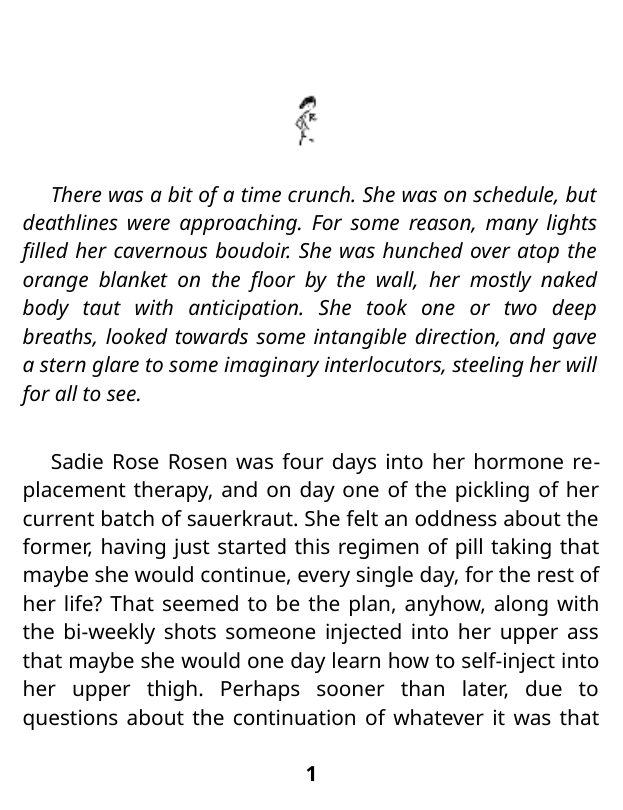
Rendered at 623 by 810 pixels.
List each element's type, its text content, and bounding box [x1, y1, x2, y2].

picture [279, 90, 337, 152]
text Sadie Rose Rosen was four days into her hormone re­placement therapy, and on day one of the pickling of her current batch of sauerkraut. She felt an oddness about the former, having just started this regimen of pill taking that maybe she would continue, every single day, for the rest of her life? That seemed to be the plan, anyhow, along with the bi-weekly shots someone injected into her upper ass that maybe she would one day learn how to self-inject into her upper thigh. Perhaps sooner than later, due to questions about the continuation of whatever it was that [22, 447, 600, 731]
text There was a bit of a time crunch. She was on schedule, but deathlines were approaching. For some reason, many lights filled her cavernous boudoir. She was hunched over atop the orange blanket on the floor by the wall, her mostly naked body taut with anticipation. She took one or two deep breaths, looked towards some intangible direction, and gave a stern glare to some imaginary interlocutors, steeling her will for all to see. [22, 180, 600, 407]
